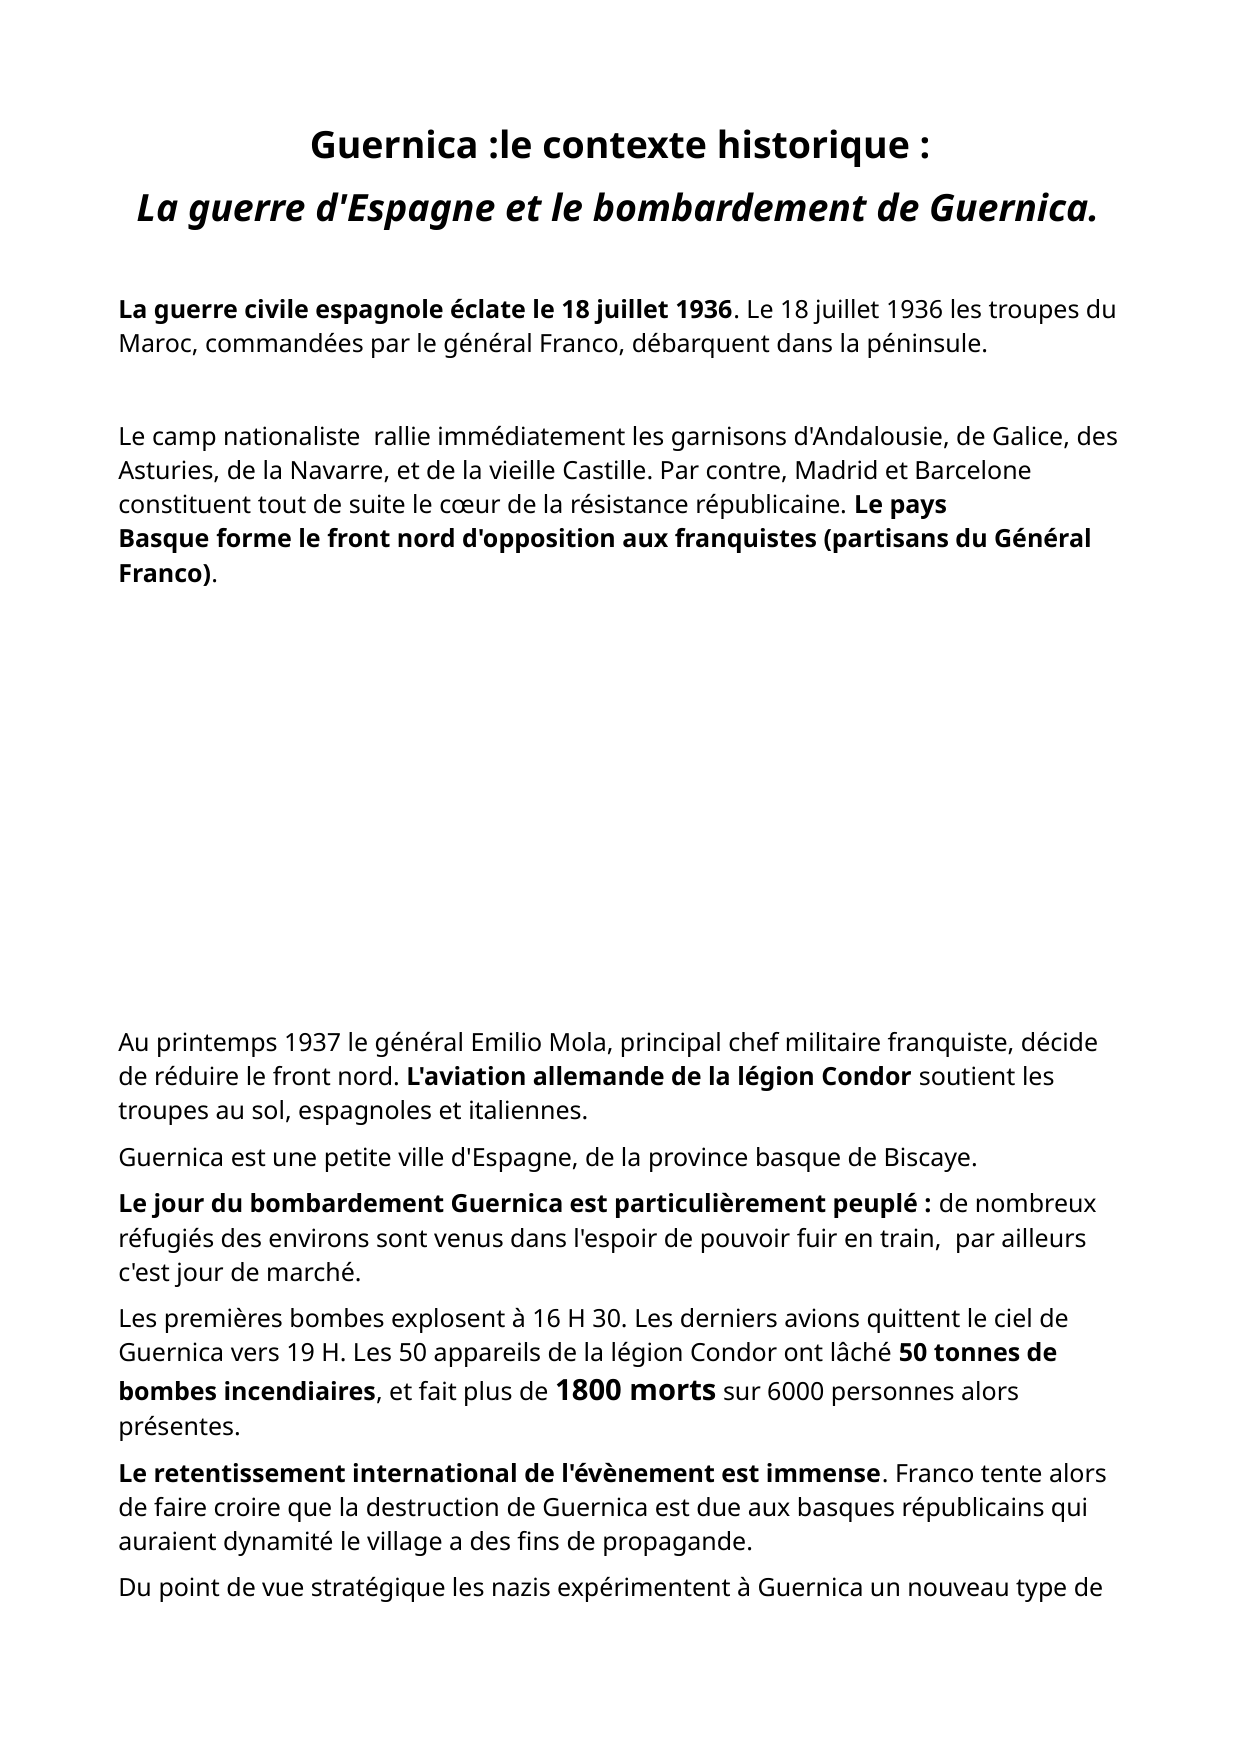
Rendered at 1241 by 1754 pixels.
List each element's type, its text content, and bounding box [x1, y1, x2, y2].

text Guernica :le contexte historique : [118, 118, 1122, 169]
text Le camp nationaliste rallie immédiatement les garnisons d'Andalousie, de Galice, des Asturies, de la Navarre, et de la vieille Castille. Par contre, Madrid et Barcelone constituent tout de suite le cœur de la résistance républicaine. Le pays Basque forme le front nord d'opposition aux franquistes (partisans du Général Franco). [118, 419, 1122, 589]
text Le retentissement international de l'évènement est immense. Franco tente alors de faire croire que la destruction de Guernica est due aux basques républicains qui auraient dynamité le village a des fins de propagande. [118, 1455, 1122, 1557]
text Le jour du bombardement Guernica est particulièrement peuplé : de nombreux réfugiés des environs sont venus dans l'espoir de pouvoir fuir en train, par ailleurs c'est jour de marché. [118, 1186, 1122, 1288]
text La guerre d'Espagne et le bombardement de Guernica. [118, 182, 1122, 233]
text Du point de vue stratégique les nazis expérimentent à Guernica un nouveau type de [118, 1570, 1122, 1604]
text Guernica est une petite ville d'Espagne, de la province basque de Biscaye. [118, 1139, 1122, 1174]
text Au printemps 1937 le général Emilio Mola, principal chef militaire franquiste, décide de réduire le front nord. L'aviation allemande de la légion Condor soutient les troupes au sol, espagnoles et italiennes. [118, 1025, 1122, 1127]
text La guerre civile espagnole éclate le 18 juillet 1936. Le 18 juillet 1936 les troupes du Maroc, commandées par le général Franco, débarquent dans la péninsule. [118, 292, 1122, 360]
text Les premières bombes explosent à 16 H 30. Les derniers avions quittent le ciel de Guernica vers 19 H. Les 50 appareils de la légion Condor ont lâché 50 tonnes de bombes incendiaires, et fait plus de 1800 morts sur 6000 personnes alors présentes. [118, 1301, 1122, 1443]
